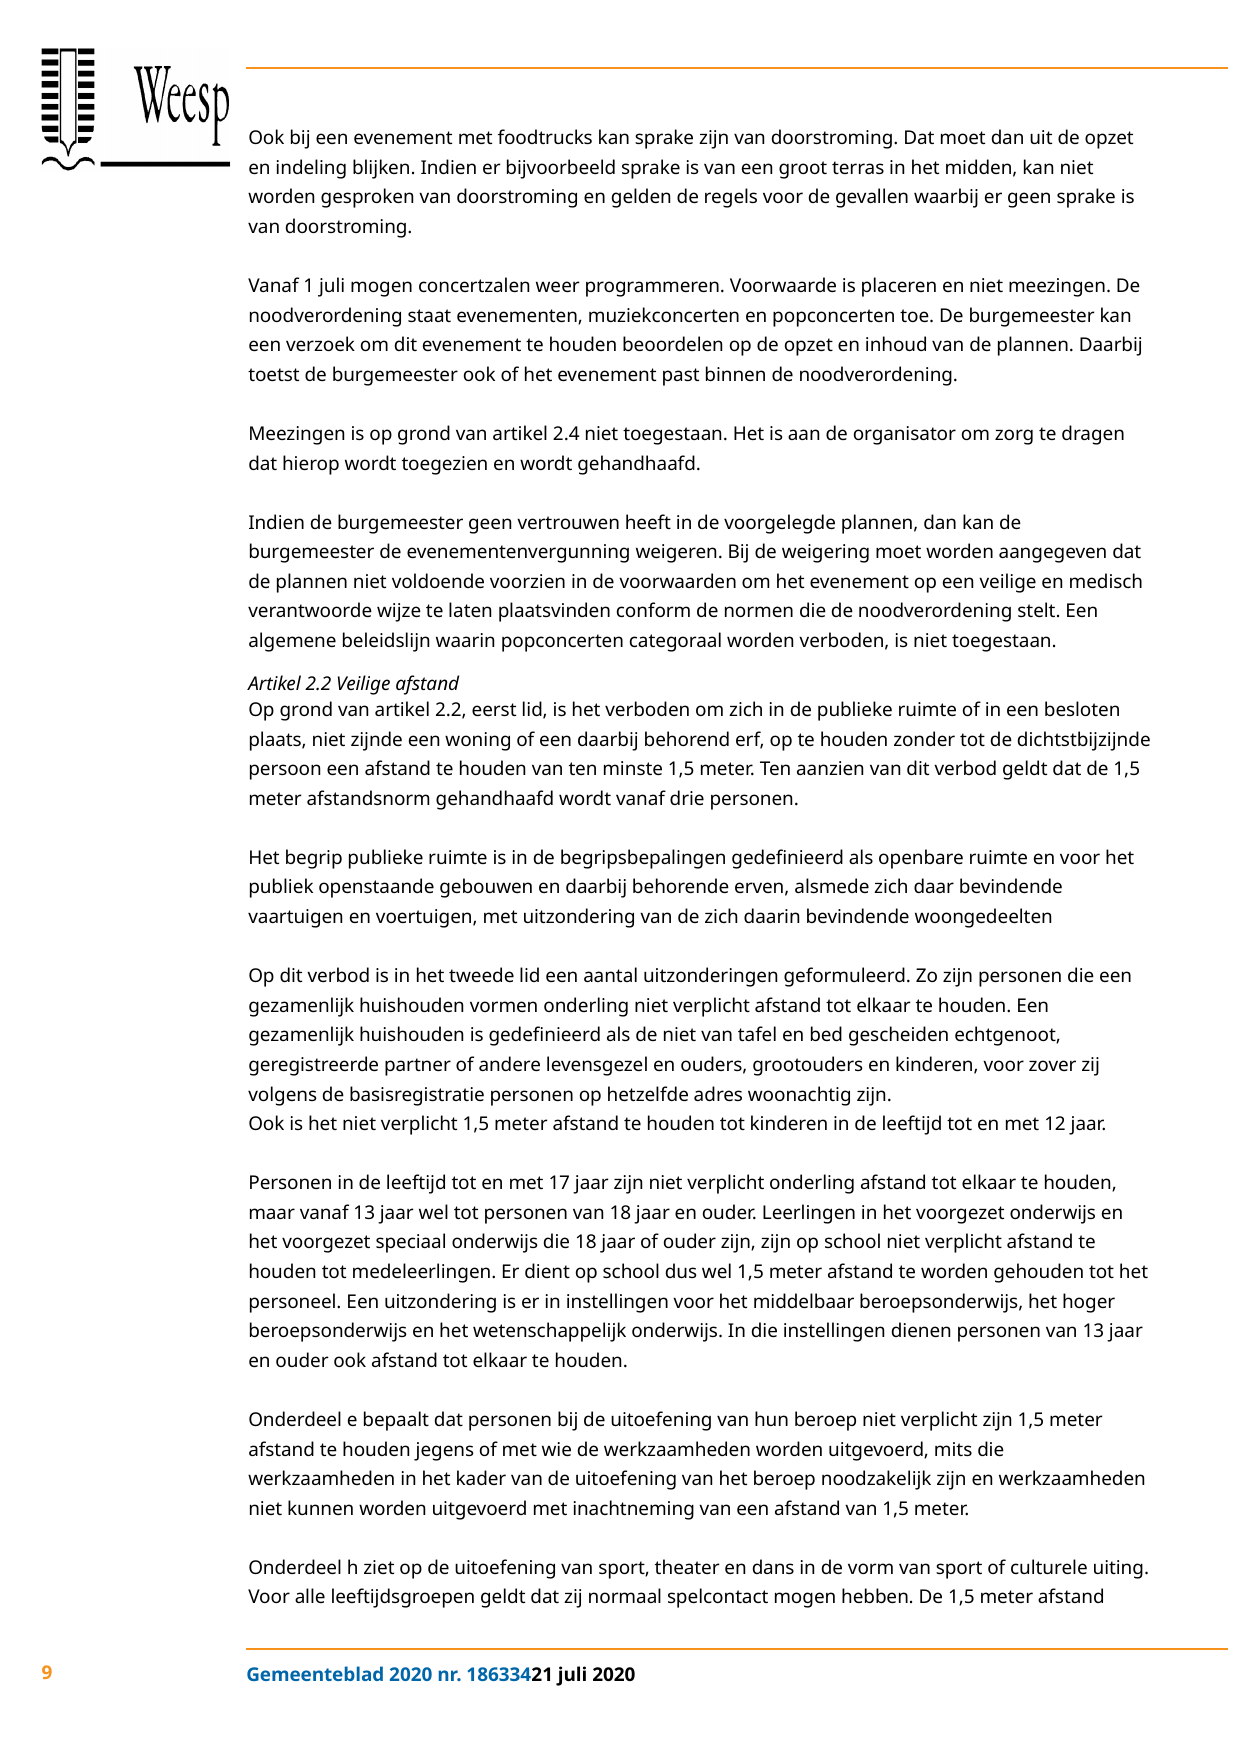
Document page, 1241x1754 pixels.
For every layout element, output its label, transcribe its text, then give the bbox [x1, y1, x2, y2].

text Het begrip publieke ruimte is in de begripsbepalingen gedefinieerd als openbare ruimte en voor het publiek openstaande gebouwen en daarbij behorende erven, alsmede zich daar bevindende vaartuigen en voertuigen, met uitzondering van de zich daarin bevindende woongedeelten [248, 844, 1152, 929]
text Op dit verbod is in het tweede lid een aantal uitzonderingen geformuleerd. Zo zijn personen die een gezamenlijk huishouden vormen onderling niet verplicht afstand tot elkaar te houden. Een gezamenlijk huishouden is gedefinieerd als de niet van tafel en bed gescheiden echtgenoot, geregistreerde partner of andere levensgezel en ouders, grootouders en kinderen, voor zover zij volgens de basisregistratie personen op hetzelfde adres woonachtig zijn. [248, 962, 1152, 1106]
text Ook is het niet verplicht 1,5 meter afstand te houden tot kinderen in de leeftijd tot en met 12 jaar. [248, 1110, 1152, 1136]
text Meezingen is op grond van artikel 2.4 niet toegestaan. Het is aan de organisator om zorg te dragen dat hierop wordt toegezien en wordt gehandhaafd. [248, 420, 1152, 476]
text Indien de burgemeester geen vertrouwen heeft in de voorgelegde plannen, dan kan de burgemeester de evenementenvergunning weigeren. Bij de weigering moet worden aangegeven dat de plannen niet voldoende voorzien in de voorwaarden om het evenement op een veilige en medisch verantwoorde wijze te laten plaatsvinden conform de normen die de noodverordening stelt. Een algemene beleidslijn waarin popconcerten categoraal worden verboden, is niet toegestaan. [248, 509, 1152, 653]
text Onderdeel h ziet op de uitoefening van sport, theater en dans in de vorm van sport of culturele uiting. Voor alle leeftijdsgroepen geldt dat zij normaal spelcontact mogen hebben. De 1,5 meter afstand [248, 1554, 1152, 1609]
picture [41, 47, 231, 172]
text Ook bij een evenement met foodtrucks kan sprake zijn van doorstroming. Dat moet dan uit de opzet en indeling blijken. Indien er bijvoorbeeld sprake is van een groot terras in het midden, kan niet worden gesproken van doorstroming en gelden de regels voor de gevallen waarbij er geen sprake is van doorstroming. [248, 124, 1152, 239]
text Vanaf 1 juli mogen concertzalen weer programmeren. Voorwaarde is placeren en niet meezingen. De noodverordening staat evenementen, muziekconcerten en popconcerten toe. De burgemeester kan een verzoek om dit evenement te houden beoordelen op de opzet en inhoud van de plannen. Daarbij toetst de burgemeester ook of het evenement past binnen de noodverordening. [248, 272, 1152, 387]
text Op grond van artikel 2.2, eerst lid, is het verboden om zich in de publieke ruimte of in een besloten plaats, niet zijnde een woning of een daarbij behorend erf, op te houden zonder tot de dichtstbijzijnde persoon een afstand te houden van ten minste 1,5 meter. Ten aanzien van dit verbod geldt dat de 1,5 meter afstandsnorm gehandhaafd wordt vanaf drie personen. [248, 696, 1152, 811]
text Artikel 2.2 Veilige afstand [248, 670, 1152, 696]
text Personen in de leeftijd tot en met 17 jaar zijn niet verplicht onderling afstand tot elkaar te houden, maar vanaf 13 jaar wel tot personen van 18 jaar en ouder. Leerlingen in het voorgezet onderwijs en het voorgezet speciaal onderwijs die 18 jaar of ouder zijn, zijn op school niet verplicht afstand te houden tot medeleerlingen. Er dient op school dus wel 1,5 meter afstand te worden gehouden tot het personeel. Een uitzondering is er in instellingen voor het middelbaar beroepsonderwijs, het hoger beroepsonderwijs en het wetenschappelijk onderwijs. In die instellingen dienen personen van 13 jaar en ouder ook afstand tot elkaar te houden. [248, 1169, 1152, 1373]
text Onderdeel e bepaalt dat personen bij de uitoefening van hun beroep niet verplicht zijn 1,5 meter afstand te houden jegens of met wie de werkzaamheden worden uitgevoerd, mits die werkzaamheden in het kader van de uitoefening van het beroep noodzakelijk zijn en werkzaamheden niet kunnen worden uitgevoerd met inachtneming van een afstand van 1,5 meter. [248, 1406, 1152, 1521]
